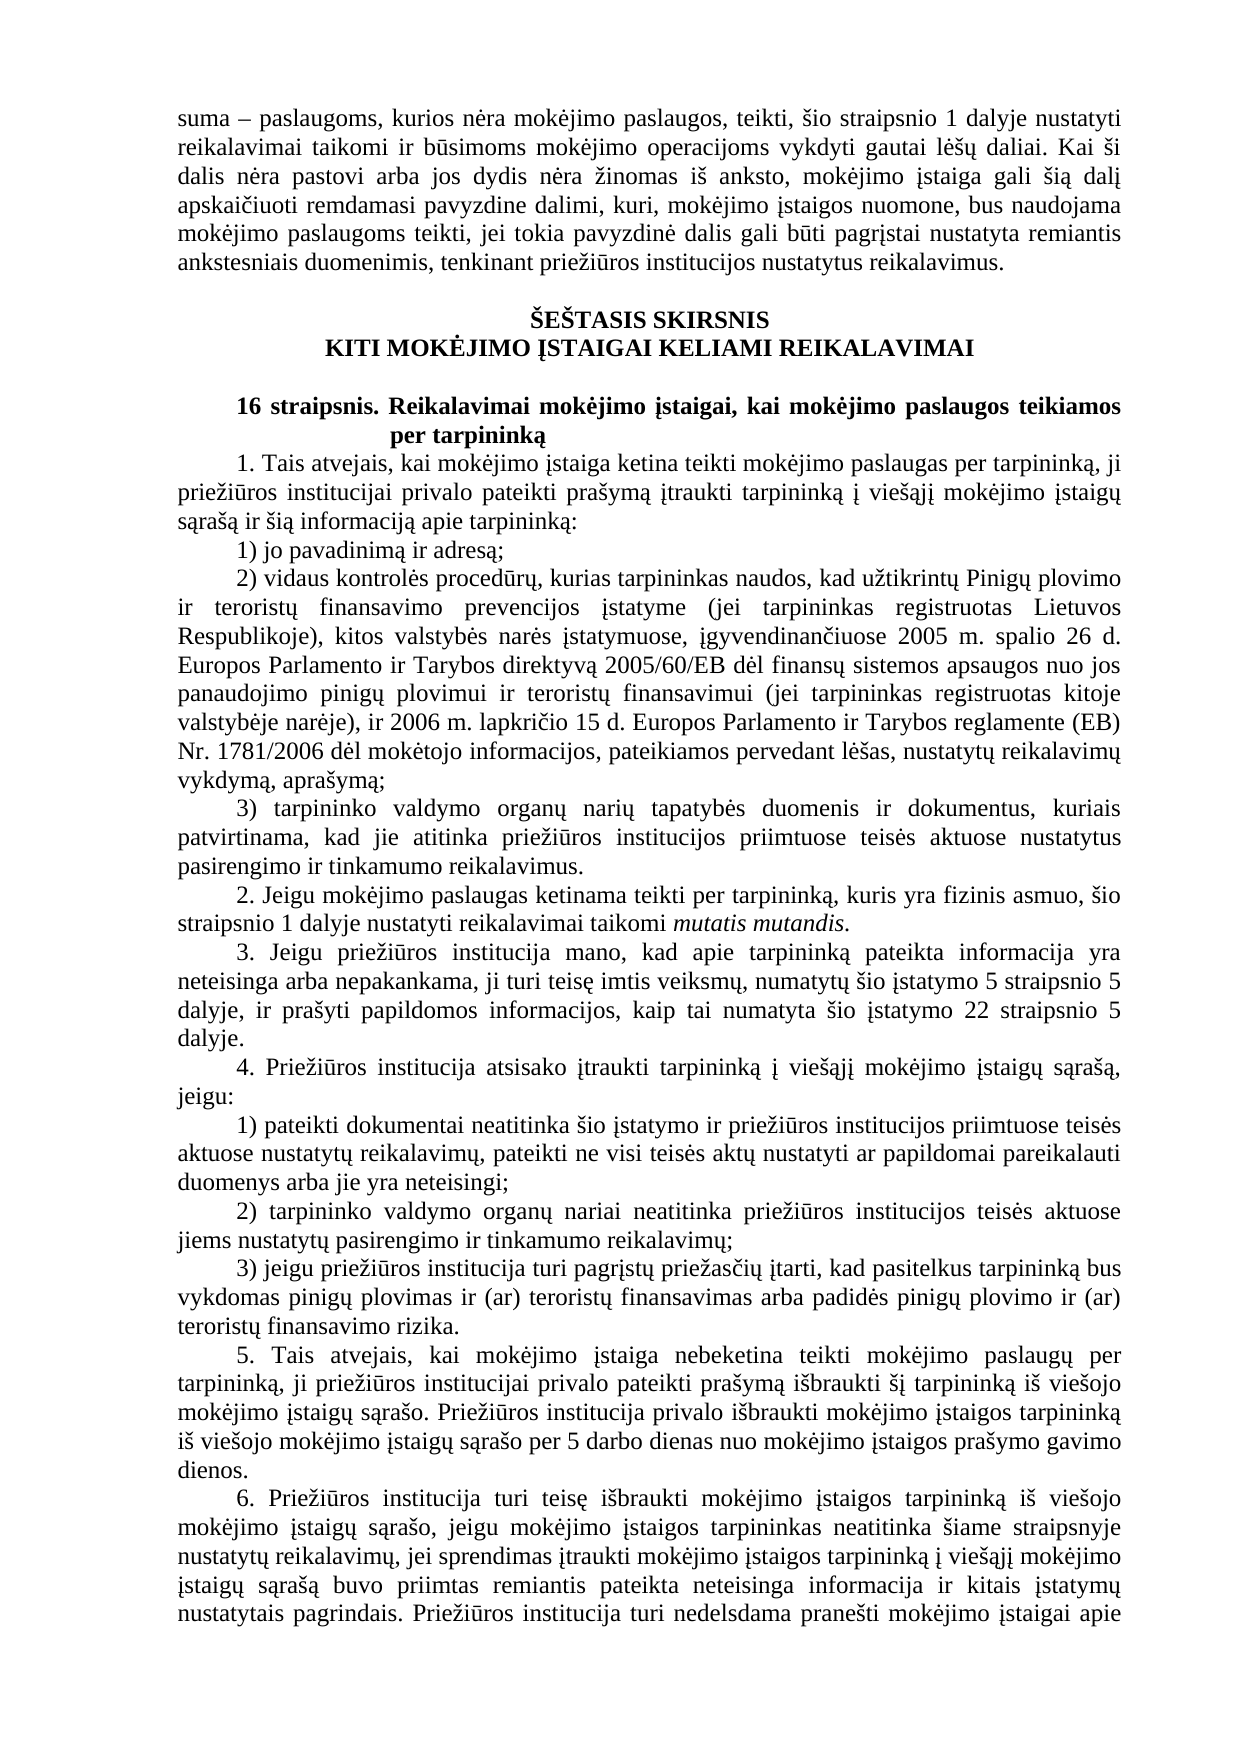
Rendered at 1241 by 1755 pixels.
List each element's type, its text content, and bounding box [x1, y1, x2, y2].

text 1) pateikti dokumentai neatitinka šio įstatymo ir priežiūros institucijos priimtuose teisės aktuose nustatytų reikalavimų, pateikti ne visi teisės aktų nustatyti ar papildomai pareikalauti duomenys arba jie yra neteisingi; [177, 1110, 1122, 1196]
text ŠEŠTASIS SKIRSNIS [177, 305, 1122, 333]
text 3) tarpininko valdymo organų narių tapatybės duomenis ir dokumentus, kuriais patvirtinama, kad jie atitinka priežiūros institucijos priimtuose teisės aktuose nustatytus pasirengimo ir tinkamumo reikalavimus. [177, 793, 1122, 880]
text 3) jeigu priežiūros institucija turi pagrįstų priežasčių įtarti, kad pasitelkus tarpininką bus vykdomas pinigų plovimas ir (ar) teroristų finansavimas arba padidės pinigų plovimo ir (ar) teroristų finansavimo rizika. [177, 1253, 1122, 1340]
text 1. Tais atvejais, kai mokėjimo įstaiga ketina teikti mokėjimo paslaugas per tarpininką, ji priežiūros institucijai privalo pateikti prašymą įtraukti tarpininką į viešąjį mokėjimo įstaigų sąrašą ir šią informaciją apie tarpininką: [177, 448, 1122, 535]
text 4. Priežiūros institucija atsisako įtraukti tarpininką į viešąjį mokėjimo įstaigų sąrašą, jeigu: [177, 1052, 1122, 1110]
text KITI MOKĖJIMO ĮSTAIGAI KELIAMI REIKALAVIMAI [177, 333, 1122, 362]
text 5. Tais atvejais, kai mokėjimo įstaiga nebeketina teikti mokėjimo paslaugų per tarpininką, ji priežiūros institucijai privalo pateikti prašymą išbraukti šį tarpininką iš viešojo mokėjimo įstaigų sąrašo. Priežiūros institucija privalo išbraukti mokėjimo įstaigos tarpininką iš viešojo mokėjimo įstaigų sąrašo per 5 darbo dienas nuo mokėjimo įstaigos prašymo gavimo dienos. [177, 1340, 1122, 1483]
text suma – paslaugoms, kurios nėra mokėjimo paslaugos, teikti, šio straipsnio 1 dalyje nustatyti reikalavimai taikomi ir būsimoms mokėjimo operacijoms vykdyti gautai lėšų daliai. Kai ši dalis nėra pastovi arba jos dydis nėra žinomas iš anksto, mokėjimo įstaiga gali šią dalį apskaičiuoti remdamasi pavyzdine dalimi, kuri, mokėjimo įstaigos nuomone, bus naudojama mokėjimo paslaugoms teikti, jei tokia pavyzdinė dalis gali būti pagrįstai nustatyta remiantis ankstesniais duomenimis, tenkinant priežiūros institucijos nustatytus reikalavimus. [177, 103, 1122, 276]
text 6. Priežiūros institucija turi teisę išbraukti mokėjimo įstaigos tarpininką iš viešojo mokėjimo įstaigų sąrašo, jeigu mokėjimo įstaigos tarpininkas neatitinka šiame straipsnyje nustatytų reikalavimų, jei sprendimas įtraukti mokėjimo įstaigos tarpininką į viešąjį mokėjimo įstaigų sąrašą buvo priimtas remiantis pateikta neteisinga informacija ir kitais įstatymų nustatytais pagrindais. Priežiūros institucija turi nedelsdama pranešti mokėjimo įstaigai apie [177, 1483, 1122, 1627]
text 16 straipsnis. Reikalavimai mokėjimo įstaigai, kai mokėjimo paslaugos teikiamos per tarpininką [236, 391, 1122, 448]
text 2) tarpininko valdymo organų nariai neatitinka priežiūros institucijos teisės aktuose jiems nustatytų pasirengimo ir tinkamumo reikalavimų; [177, 1196, 1122, 1253]
text 1) jo pavadinimą ir adresą; [177, 535, 1122, 563]
text 3. Jeigu priežiūros institucija mano, kad apie tarpininką pateikta informacija yra neteisinga arba nepakankama, ji turi teisę imtis veiksmų, numatytų šio įstatymo 5 straipsnio 5 dalyje, ir prašyti papildomos informacijos, kaip tai numatyta šio įstatymo 22 straipsnio 5 dalyje. [177, 937, 1122, 1052]
text 2. Jeigu mokėjimo paslaugas ketinama teikti per tarpininką, kuris yra fizinis asmuo, šio straipsnio 1 dalyje nustatyti reikalavimai taikomi mutatis mutandis. [177, 880, 1122, 937]
text 2) vidaus kontrolės procedūrų, kurias tarpininkas naudos, kad užtikrintų Pinigų plovimo ir teroristų finansavimo prevencijos įstatyme (jei tarpininkas registruotas Lietuvos Respublikoje), kitos valstybės narės įstatymuose, įgyvendinančiuose 2005 m. spalio 26 d. Europos Parlamento ir Tarybos direktyvą 2005/60/EB dėl finansų sistemos apsaugos nuo jos panaudojimo pinigų plovimui ir teroristų finansavimui (jei tarpininkas registruotas kitoje valstybėje narėje), ir 2006 m. lapkričio 15 d. Europos Parlamento ir Tarybos reglamente (EB) Nr. 1781/2006 dėl mokėtojo informacijos, pateikiamos pervedant lėšas, nustatytų reikalavimų vykdymą, aprašymą; [177, 563, 1122, 793]
